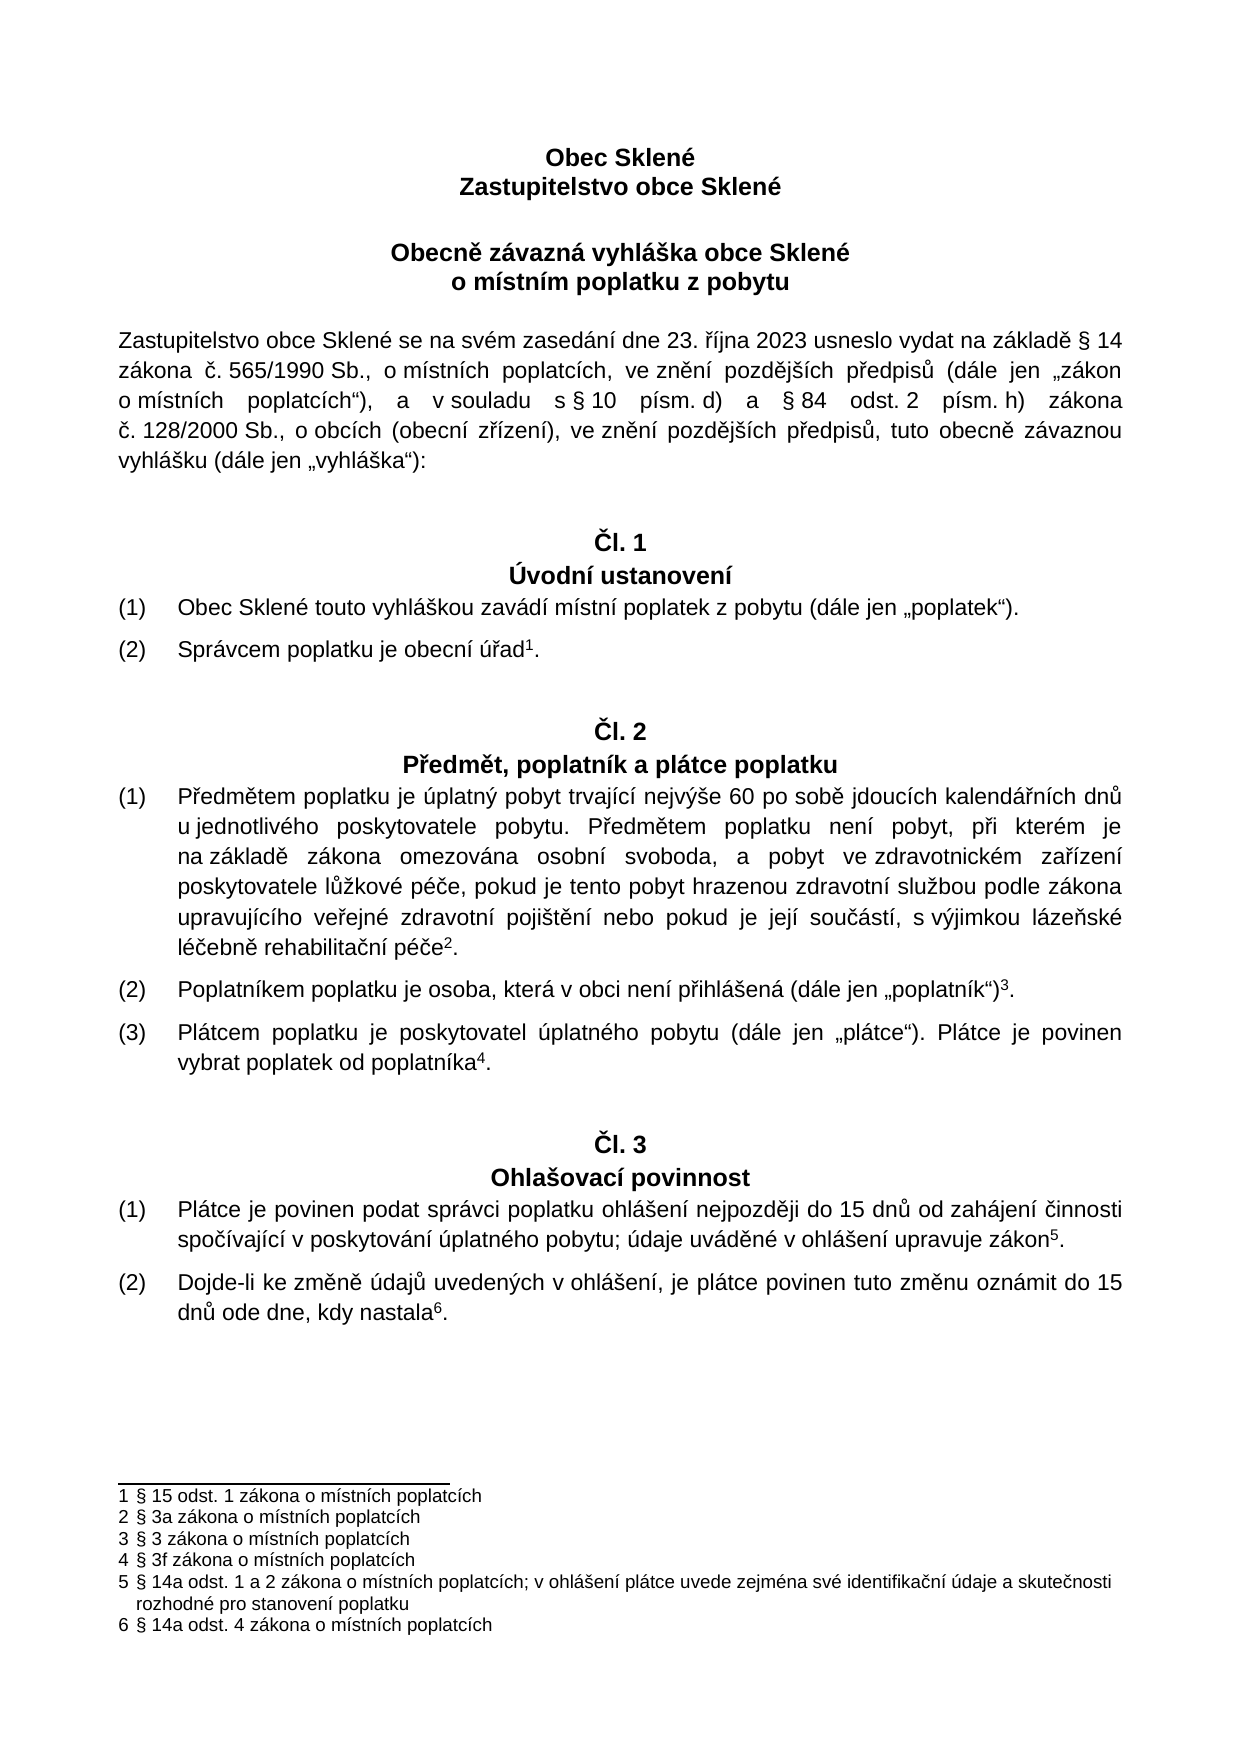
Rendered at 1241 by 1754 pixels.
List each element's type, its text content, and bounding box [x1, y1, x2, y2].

list § 14a odst. 1 a 2 zákona o místních poplatcích; v ohlášení plátce uvede zejména své identifikační údaje a skutečnosti rozhodné pro stanovení poplatku [118, 1571, 1122, 1614]
list § 3a zákona o místních poplatcích [118, 1506, 1122, 1528]
list Obec Sklené touto vyhláškou zavádí místní poplatek z pobytu (dále jen „poplatek“). [118, 594, 1122, 620]
list Poplatníkem poplatku je osoba, která v obci není přihlášená (dále jen „poplatník“). [118, 976, 1122, 1003]
list Plátce je povinen podat správci poplatku ohlášení nejpozději do 15 dnů od zahájení činnosti spočívající v poskytování úplatného pobytu; údaje uváděné v ohlášení upravuje zákon. [118, 1196, 1122, 1252]
text Zastupitelstvo obce Sklené se na svém zasedání dne 23. října 2023 usneslo vydat na základě § 14 zákona č. 565/1990 Sb., o místních poplatcích, ve znění pozdějších předpisů (dále jen „zákon o místních poplatcích“), a v souladu s § 10 písm. d) a § 84 odst. 2 písm. h) zákona č. 128/2000 Sb., o obcích (obecní zřízení), ve znění pozdějších předpisů, tuto obecně závaznou vyhlášku (dále jen „vyhláška“): [118, 327, 1122, 474]
list Předmětem poplatku je úplatný pobyt trvající nejvýše 60 po sobě jdoucích kalendářních dnů u jednotlivého poskytovatele pobytu. Předmětem poplatku není pobyt, při kterém je na základě zákona omezována osobní svoboda, a pobyt ve zdravotnickém zařízení poskytovatele lůžkové péče, pokud je tento pobyt hrazenou zdravotní službou podle zákona upravujícího veřejné zdravotní pojištění nebo pokud je její součástí, s výjimkou lázeňské léčebně rehabilitační péče. [118, 783, 1122, 960]
subtitle Čl. 2 Předmět, poplatník a plátce poplatku [118, 717, 1122, 778]
subtitle Čl. 1 Úvodní ustanovení [118, 528, 1122, 589]
list § 3 zákona o místních poplatcích [118, 1528, 1122, 1549]
subtitle Obecně závazná vyhláška obce Sklené o místním poplatku z pobytu [118, 238, 1122, 295]
list § 15 odst. 1 zákona o místních poplatcích [118, 1484, 1122, 1506]
list Plátcem poplatku je poskytovatel úplatného pobytu (dále jen „plátce“). Plátce je povinen vybrat poplatek od poplatníka. [118, 1019, 1122, 1076]
subtitle Čl. 3 Ohlašovací povinnost [118, 1129, 1122, 1191]
list Dojde-li ke změně údajů uvedených v ohlášení, je plátce povinen tuto změnu oznámit do 15 dnů ode dne, kdy nastala. [118, 1268, 1122, 1325]
list § 3f zákona o místních poplatcích [118, 1549, 1122, 1571]
text Obec Sklené Zastupitelstvo obce Sklené [118, 143, 1122, 201]
list Správcem poplatku je obecní úřad. [118, 636, 1122, 663]
list § 14a odst. 4 zákona o místních poplatcích [118, 1614, 1122, 1635]
